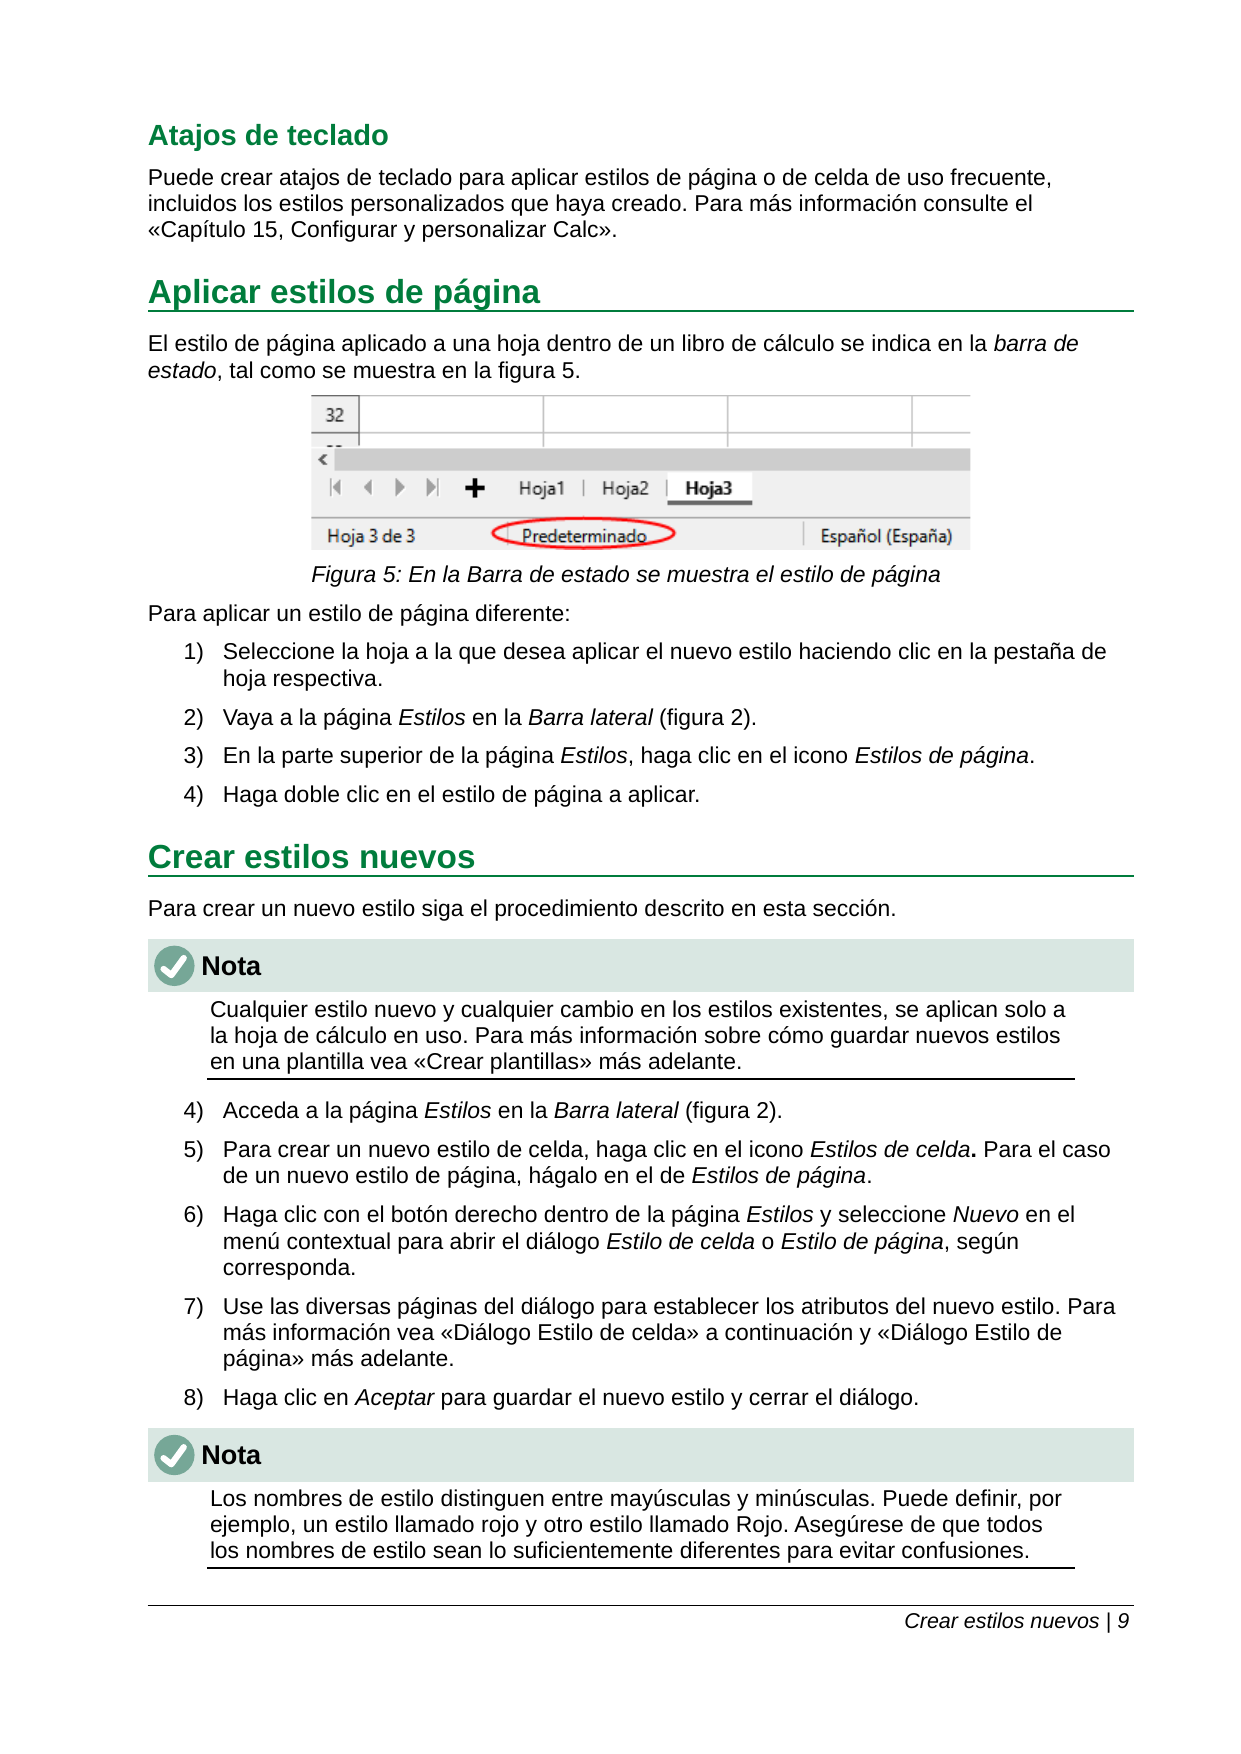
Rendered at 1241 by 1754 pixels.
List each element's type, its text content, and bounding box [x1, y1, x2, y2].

text Los nombres de estilo distinguen entre mayúsculas y minúsculas. Puede definir, por ejemplo, un estilo llamado rojo y otro estilo llamado Rojo. Asegúrese de que todos los nombres de estilo sean lo suficientemente diferentes para evitar confusiones. [207, 1482, 1075, 1567]
list Seleccione la hoja a la que desea aplicar el nuevo estilo haciendo clic en la pestaña de hoja respectiva. [204, 638, 1134, 691]
list Haga clic en Aceptar para guardar el nuevo estilo y cerrar el diálogo. [204, 1384, 1134, 1411]
subtitle Nota [148, 939, 1134, 992]
list Haga doble clic en el estilo de página a aplicar. [204, 781, 1134, 807]
subtitle Nota [148, 1428, 1134, 1482]
list Para crear un nuevo estilo de celda, haga clic en el icono Estilos de celda. Para el caso de un nuevo estilo de página, hágalo en el de Estilos de página. [204, 1136, 1134, 1189]
subtitle Atajos de teclado [148, 118, 1134, 152]
text Puede crear atajos de teclado para aplicar estilos de página o de celda de uso frecuente, incluidos los estilos personalizados que haya creado. Para más información consulte el «Capítulo 15, Configurar y personalizar Calc». [148, 163, 1134, 242]
list Acceda a la página Estilos en la Barra lateral (figura 2). [204, 1097, 1134, 1124]
list Para crear un nuevo estilo siga el procedimiento descrito en esta sección. [148, 895, 1134, 921]
text El estilo de página aplicado a una hoja dentro de un libro de cálculo se indica en la barra de estado, tal como se muestra en la figura 5. [148, 330, 1134, 383]
list Haga clic con el botón derecho dentro de la página Estilos y seleccione Nuevo en el menú contextual para abrir el diálogo Estilo de celda o Estilo de página, según corresponda. [204, 1201, 1134, 1280]
picture [311, 395, 971, 550]
text Figura 5: En la Barra de estado se muestra el estilo de página [311, 561, 970, 588]
subtitle Crear estilos nuevos [148, 837, 1134, 875]
subtitle Aplicar estilos de página [148, 272, 1134, 310]
list Vaya a la página Estilos en la Barra lateral (figura 2). [204, 703, 1134, 730]
text Cualquier estilo nuevo y cualquier cambio en los estilos existentes, se aplican solo a la hoja de cálculo en uso. Para más información sobre cómo guardar nuevos estilos en una plantilla vea «Crear plantillas» más adelante. [207, 992, 1075, 1078]
list Para aplicar un estilo de página diferente: [148, 599, 1134, 626]
list En la parte superior de la página Estilos, haga clic en el icono Estilos de página. [204, 742, 1134, 768]
list Use las diversas páginas del diálogo para establecer los atributos del nuevo estilo. Para más información vea «Diálogo Estilo de celda» a continuación y «Diálogo Estilo de página» más adelante. [204, 1293, 1134, 1372]
